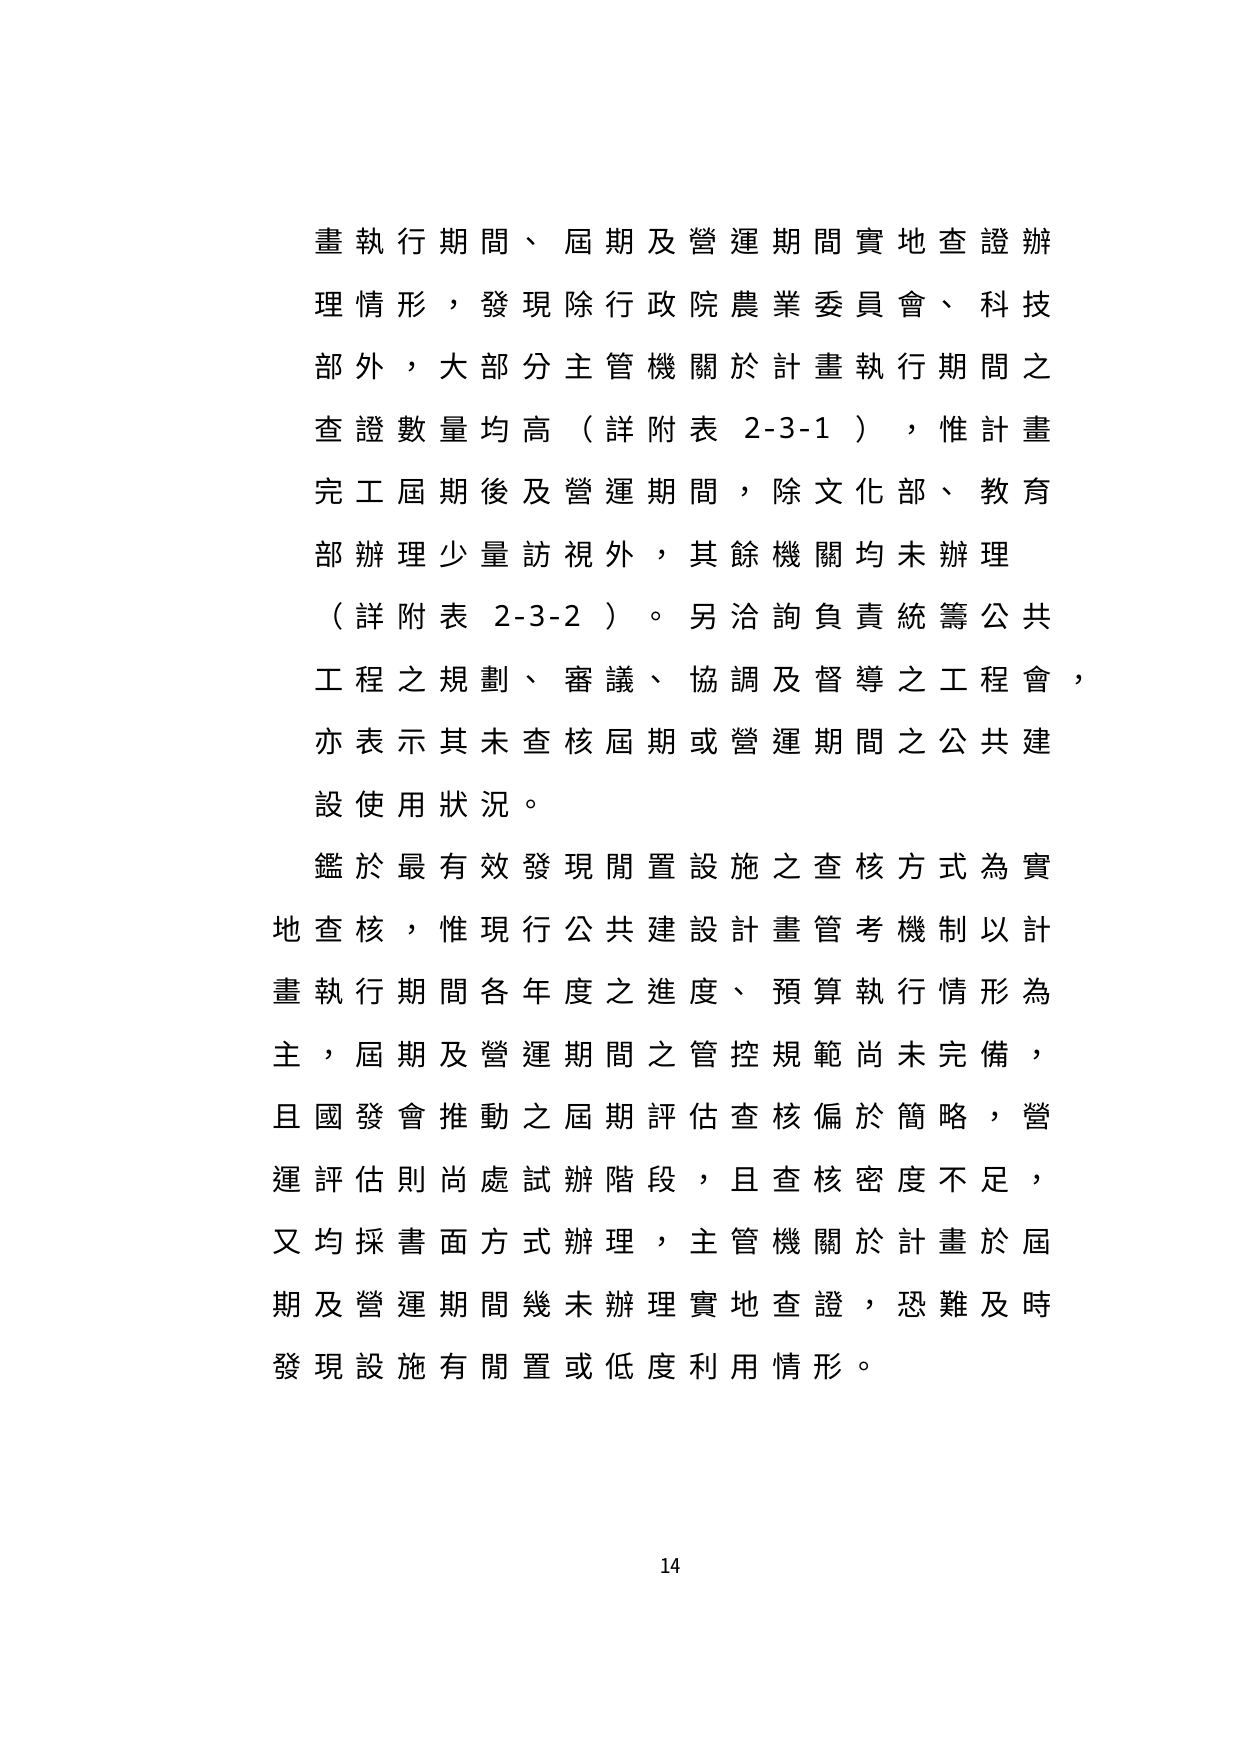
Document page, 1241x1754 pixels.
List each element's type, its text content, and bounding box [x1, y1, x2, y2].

text 鑑於最有效發現閒置設施之查核方式為實地查核，惟現行公共建設計畫管考機制以計畫執行期間各年度之進度、預算執行情形為主，屆期及營運期間之管控規範尚未完備，且國發會推動之屆期評估查核偏於簡略，營運評估則尚處試辦階段，且查核密度不足，又均採書面方式辦理，主管機關於計畫於屆期及營運期間幾未辦理實地查證，恐難及時發現設施有閒置或低度利用情形。 [242, 823, 1058, 1386]
text 經查103年度至107年3月底止，經濟部、交通部、行政院農業委員會等7個主要推動重大公共建設計畫之中央機關於計畫執行期間、屆期及營運期間實地查證辦理情形，發現除行政院農業委員會、科技部外，大部分主管機關於計畫執行期間之查證數量均高（詳附表2-3-1），惟計畫完工屆期後及營運期間，除文化部、教育部辦理少量訪視外，其餘機關均未辦理（詳附表2-3-2）。另洽詢負責統籌公共工程之規劃、審議、協調及督導之工程會，亦表示其未查核屆期或營運期間之公共建設使用狀況。 [271, 198, 1058, 823]
